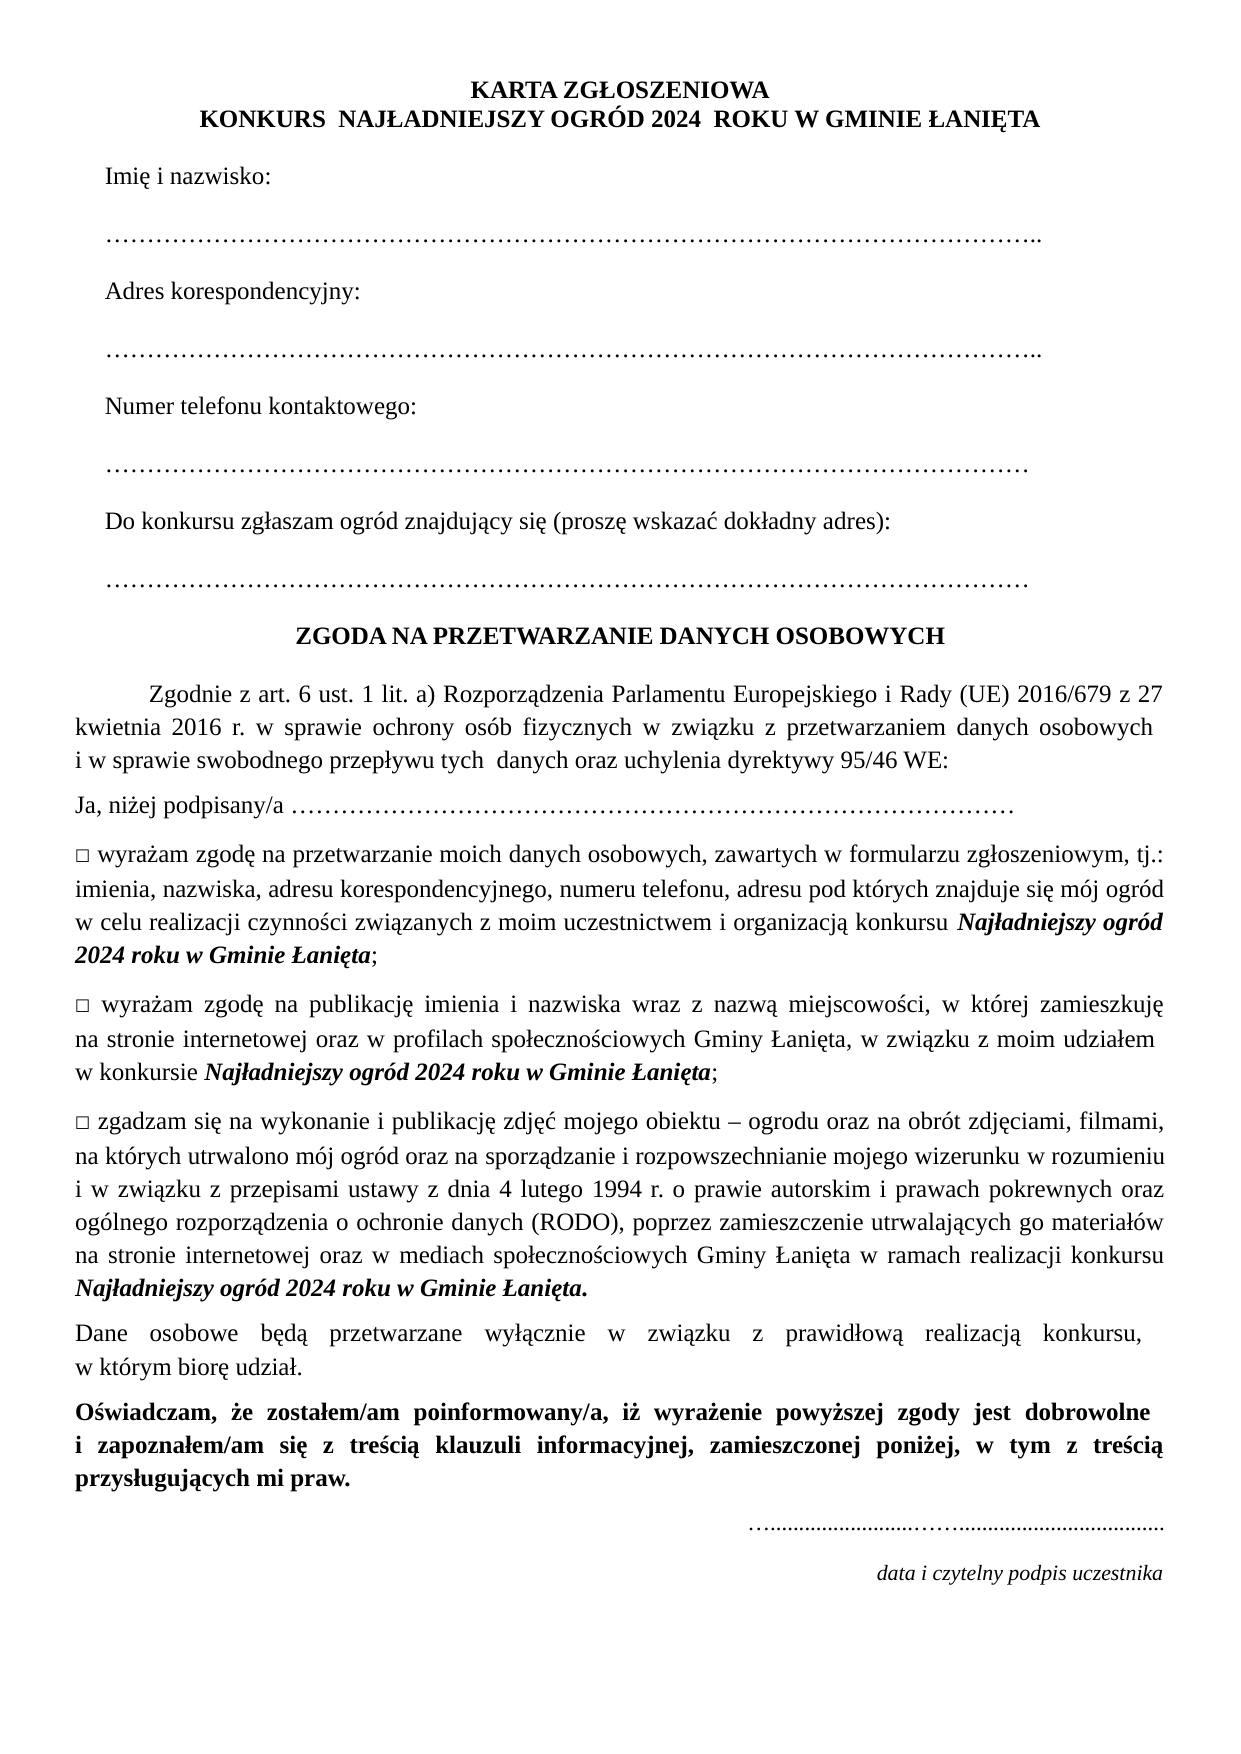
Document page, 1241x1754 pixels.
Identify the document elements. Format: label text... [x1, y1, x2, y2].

text Dane osobowe będą przetwarzane wyłącznie w związku z prawidłową realizacją konkursu, w którym biorę udział. [75, 1318, 1165, 1380]
text KONKURS NAJŁADNIEJSZY OGRÓD 2024 ROKU W GMINIE ŁANIĘTA [75, 104, 1165, 132]
text Oświadczam, że zostałem/am poinformowany/a, iż wyrażenie powyższej zgody jest dobrowolne i zapoznałem/am się z treścią klauzuli informacyjnej, zamieszczonej poniżej, w tym z treścią przysługujących mi praw. [75, 1397, 1165, 1492]
text ☐ wyrażam zgodę na publikację imienia i nazwiska wraz z nazwą miejscowości, w której zamieszkuję na stronie internetowej oraz w profilach społecznościowych Gminy Łanięta, w związku z moim udziałem w konkursie Najładniejszy ogród 2024 roku w Gminie Łanięta; [75, 986, 1165, 1086]
text ☐ wyrażam zgodę na przetwarzanie moich danych osobowych, zawartych w formularzu zgłoszeniowym, tj.: imienia, nazwiska, adresu korespondencyjnego, numeru telefonu, adresu pod których znajduje się mój ogród w celu realizacji czynności związanych z moim uczestnictwem i organizacją konkursu Najładniejszy ogród 2024 roku w Gminie Łanięta; [75, 836, 1165, 969]
text ☐ zgadzam się na wykonanie i publikację zdjęć mojego obiektu – ogrodu oraz na obrót zdjęciami, filmami, na których utrwalono mój ogród oraz na sporządzanie i rozpowszechnianie mojego wizerunku w rozumieniu i w związku z przepisami ustawy z dnia 4 lutego 1994 r. o prawie autorskim i prawach pokrewnych oraz ogólnego rozporządzenia o ochronie danych (RODO), poprzez zamieszczenie utrwalających go materiałów na stronie internetowej oraz w mediach społecznościowych Gminy Łanięta w ramach realizacji konkursu Najładniejszy ogród 2024 roku w Gminie Łanięta. [75, 1103, 1165, 1302]
text ………………………………………………………………………………………………….. [104, 334, 1165, 391]
text Adres korespondencyjny: [104, 276, 1165, 334]
text Ja, niżej podpisany/a …………………………………………………………………………… [75, 790, 1165, 819]
text KARTA ZGŁOSZENIOWA [75, 75, 1165, 104]
text ………………………………………………………………………………………………… [104, 449, 1165, 477]
text Zgodnie z art. 6 ust. 1 lit. a) Rozporządzenia Parlamentu Europejskiego i Rady (UE) 2016/679 z 27 kwietnia 2016 r. w sprawie ochrony osób fizycznych w związku z przetwarzaniem danych osobowych i w sprawie swobodnego przepływu tych danych oraz uchylenia dyrektywy 95/46 WE: [75, 679, 1165, 773]
text ….........................…….................................... [75, 1509, 1165, 1535]
text Imię i nazwisko: [104, 161, 1165, 190]
text data i czytelny podpis uczestnika [75, 1560, 1165, 1585]
text ZGODA NA PRZETWARZANIE DANYCH OSOBOWYCH [75, 621, 1165, 650]
text Numer telefonu kontaktowego: [104, 391, 1165, 420]
text ………………………………………………………………………………………………….. [104, 219, 1165, 276]
text ………………………………………………………………………………………………… [104, 564, 1165, 592]
text Do konkursu zgłaszam ogród znajdujący się (proszę wskazać dokładny adres): [104, 506, 1165, 535]
